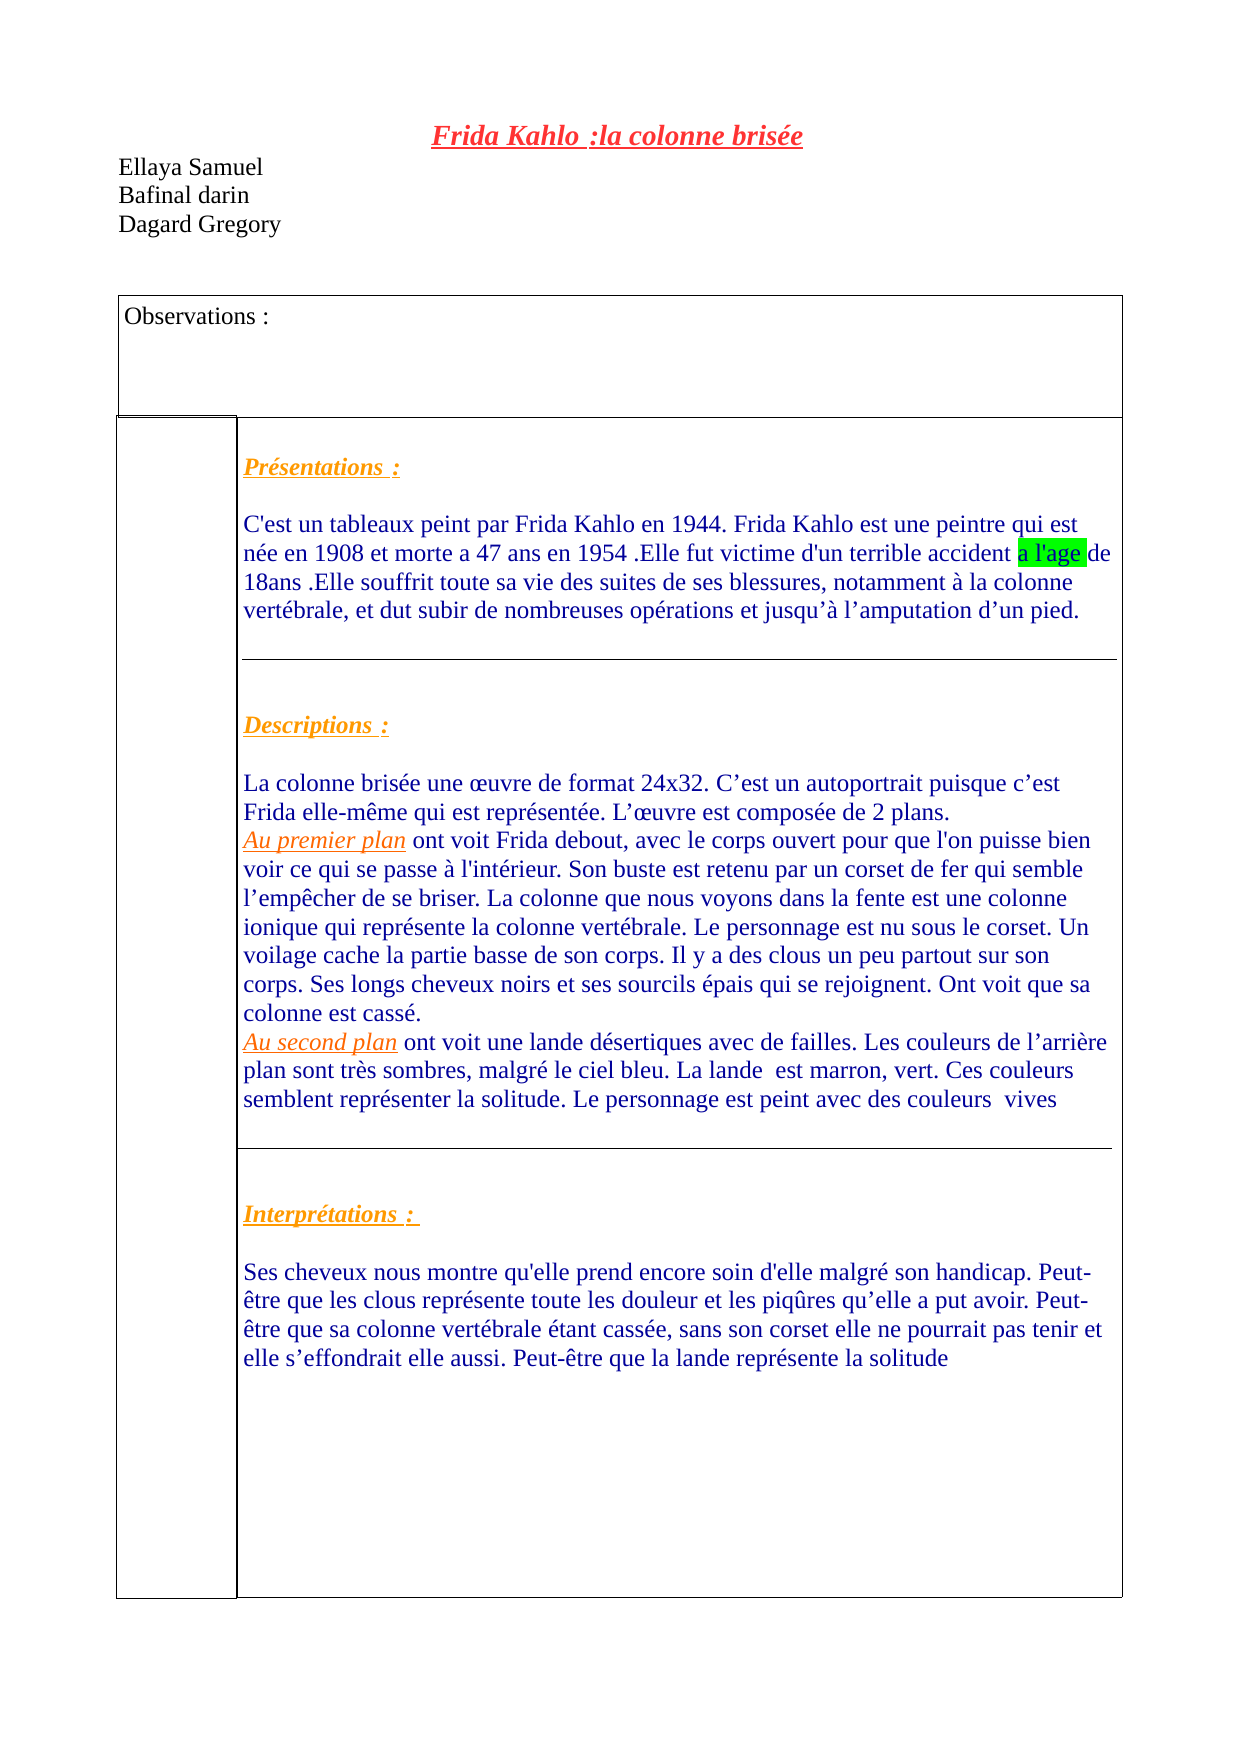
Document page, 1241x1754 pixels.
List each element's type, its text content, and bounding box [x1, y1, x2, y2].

text Frida Kahlo :la colonne brisée [118, 118, 1122, 152]
text Ellaya Samuel [118, 152, 1122, 180]
table_header Observations : [119, 296, 1122, 417]
text Dagard Gregory [118, 209, 1122, 238]
table_header Présentations : C'est un tableaux peint par Frida Kahlo en 1944. Frida Kahlo est une peintre qui est née en 1908 et morte a 47 ans en 1954 .Elle fut victime d'un terrible accident a l'age de 18ans .Elle souffrit toute sa vie des suites de ses blessures, notamment à la colonne vertébrale, et dut subir de nombreuses opérations et jusqu’à l’amputation d’un pied. Descriptions : La colonne brisée une œuvre de format 24x32. C’est un autoportrait puisque c’est Frida elle-même qui est représentée. L’œuvre est composée de 2 plans. Au premier plan ont voit Frida debout, avec le corps ouvert pour que l'on puisse bien voir ce qui se passe à l'intérieur. Son buste est retenu par un corset de fer qui semble l’empêcher de se briser. La colonne que nous voyons dans la fente est une colonne ionique qui représente la colonne vertébrale. Le personnage est nu sous le corset. Un voilage cache la partie basse de son corps. Il y a des clous un peu partout sur son corps. Ses longs cheveux noirs et ses sourcils épais qui se rejoignent. Ont voit que sa colonne est cassé. Au second plan ont voit une lande désertiques avec de failles. Les couleurs de l’arrière plan sont très sombres, malgré le ciel bleu. La lande est marron, vert. Ces couleurs semblent représenter la solitude. Le personnage est peint avec des couleurs vives Interprétations : Ses cheveux nous montre qu'elle prend encore soin d'elle malgré son handicap. Peut-être que les clous représente toute les douleur et les piqûres qu’elle a put avoir. Peut-être que sa colonne vertébrale étant cassée, sans son corset elle ne pourrait pas tenir et elle s’effondrait elle aussi. Peut-être que la lande représente la solitude [238, 418, 1122, 1597]
text Bafinal darin [118, 180, 1122, 209]
